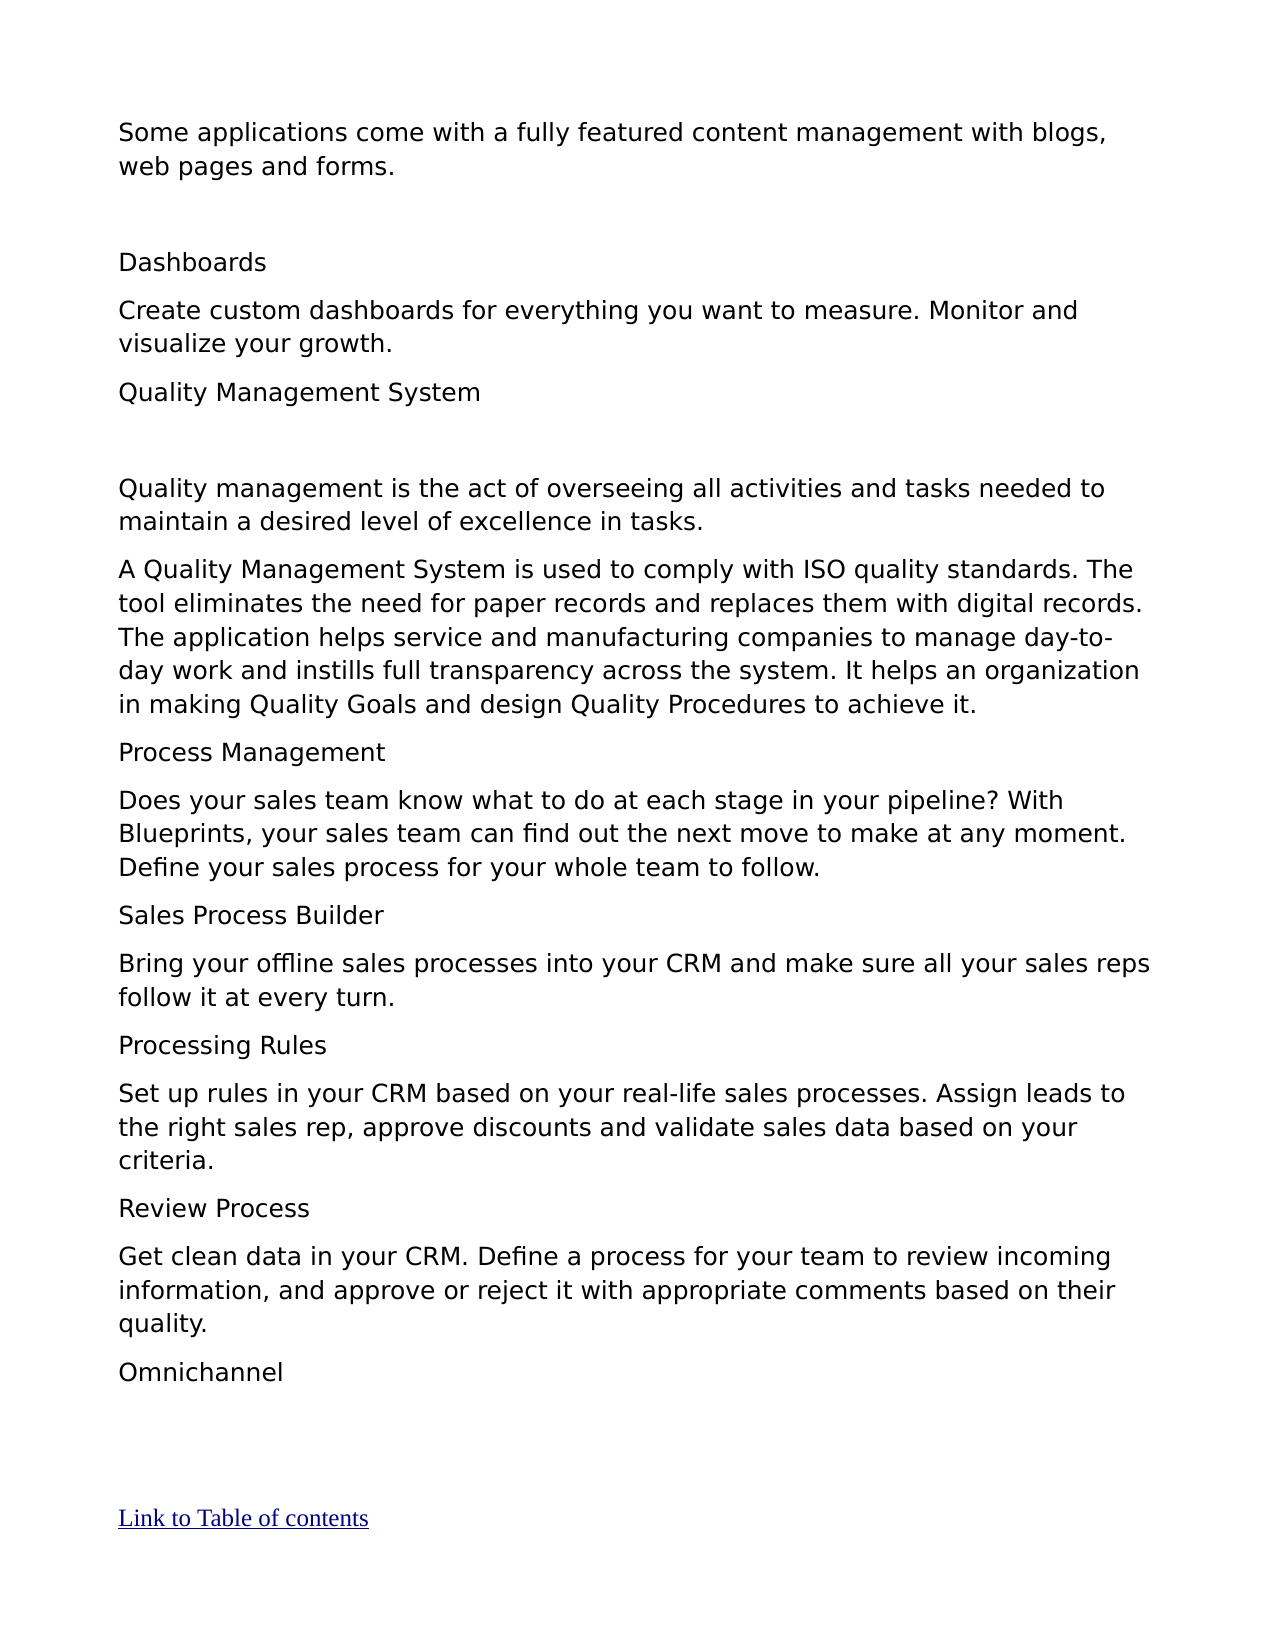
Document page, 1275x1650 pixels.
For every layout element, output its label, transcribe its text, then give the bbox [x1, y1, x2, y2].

text Does your sales team know what to do at each stage in your pipeline? With Blueprints, your sales team can find out the next move to make at any moment. Define your sales process for your whole team to follow. [118, 786, 1157, 882]
text Bring your offline sales processes into your CRM and make sure all your sales reps follow it at every turn. [118, 949, 1157, 1012]
text Quality Management System [118, 378, 1157, 407]
text Get clean data in your CRM. Define a process for your team to review incoming information, and approve or reject it with appropriate comments based on their quality. [118, 1242, 1157, 1339]
text Omnichannel [118, 1358, 1157, 1387]
text Create custom dashboards for everything you want to measure. Monitor and visualize your growth. [118, 296, 1157, 359]
text Set up rules in your CRM based on your real-life sales processes. Assign leads to the right sales rep, approve discounts and validate sales data based on your criteria. [118, 1079, 1157, 1175]
text Some applications come with a fully featured content management with blogs, web pages and forms. [118, 118, 1157, 181]
text Review Process [118, 1194, 1157, 1223]
text A Quality Management System is used to comply with ISO quality standards. The tool eliminates the need for paper records and replaces them with digital records. The application helps service and manufacturing companies to manage day-to-day work and instills full transparency across the system. It helps an organization in making Quality Goals and design Quality Procedures to achieve it. [118, 556, 1157, 719]
text Processing Rules [118, 1031, 1157, 1060]
text Process Management [118, 738, 1157, 767]
text Sales Process Builder [118, 901, 1157, 930]
text Dashboards [118, 248, 1157, 277]
text Quality management is the act of overseeing all activities and tasks needed to maintain a desired level of excellence in tasks. [118, 474, 1157, 537]
